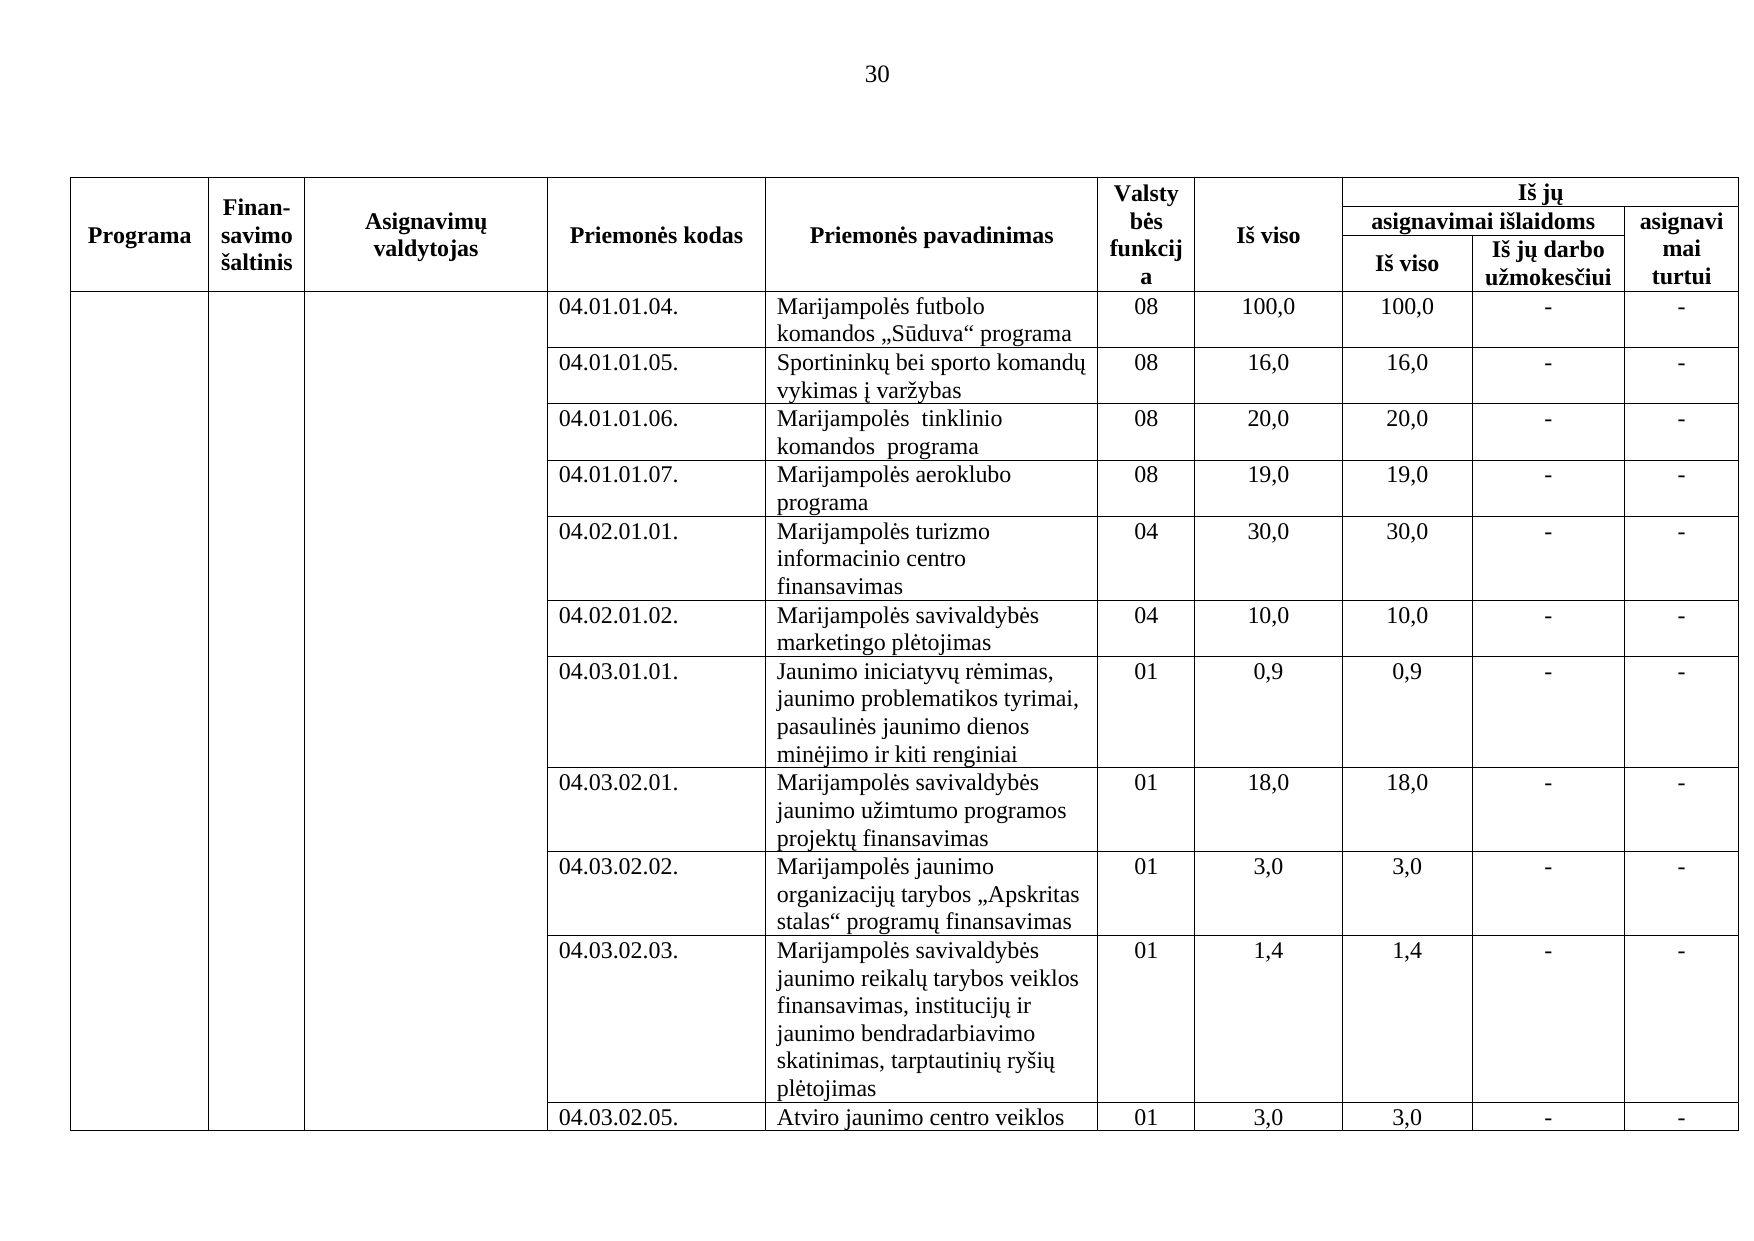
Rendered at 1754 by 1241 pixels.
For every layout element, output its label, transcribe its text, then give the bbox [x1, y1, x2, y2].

table_cell 01 [1098, 657, 1194, 767]
table_cell Sportininkų bei sporto komandų vykimas į varžybas [766, 348, 1097, 403]
table_cell Marijampolės tinklinio komandos programa [766, 404, 1097, 459]
table_cell - [1473, 1103, 1624, 1130]
table_cell [71, 292, 208, 1102]
table_cell 04.03.02.03. [548, 936, 765, 1102]
table_cell 16,0 [1343, 348, 1472, 403]
table_cell - [1625, 348, 1738, 403]
table_cell 04.01.01.06. [548, 404, 765, 459]
table_cell Marijampolės savivaldybės jaunimo užimtumo programos projektų finansavimas [766, 768, 1097, 851]
table_cell 3,0 [1195, 1103, 1342, 1130]
table_header Valstybės funkcija [1098, 178, 1194, 291]
table_cell - [1473, 601, 1624, 656]
table_cell 08 [1098, 348, 1194, 403]
table_cell 04.03.01.01. [548, 657, 765, 767]
table_cell 18,0 [1343, 768, 1472, 851]
table_cell 1,4 [1195, 936, 1342, 1102]
table_cell 0,9 [1343, 657, 1472, 767]
table_cell - [1473, 768, 1624, 851]
table_cell 30,0 [1195, 517, 1342, 599]
table_cell 01 [1098, 936, 1194, 1102]
table_cell - [1473, 517, 1624, 599]
table_cell 04.03.02.01. [548, 768, 765, 851]
table_cell - [1473, 292, 1624, 347]
table_cell 100,0 [1343, 292, 1472, 347]
table_cell Jaunimo iniciatyvų rėmimas, jaunimo problematikos tyrimai, pasaulinės jaunimo dienos minėjimo ir kiti renginiai [766, 657, 1097, 767]
table_cell Iš jų darbo užmokesčiui [1473, 236, 1624, 291]
table_cell 20,0 [1343, 404, 1472, 459]
table_cell - [1625, 852, 1738, 935]
table_cell - [1625, 461, 1738, 516]
table_cell - [1473, 852, 1624, 935]
table_cell 04.02.01.01. [548, 517, 765, 599]
table_cell 04 [1098, 601, 1194, 656]
table_header Iš viso [1195, 178, 1342, 291]
table_cell - [1625, 657, 1738, 767]
table_cell 04.01.01.05. [548, 348, 765, 403]
table_cell Marijampolės savivaldybės marketingo plėtojimas [766, 601, 1097, 656]
table_header Asignavimų valdytojas [305, 178, 547, 291]
table_cell [305, 292, 547, 1102]
table_header Iš jų [1343, 178, 1738, 206]
table_cell - [1625, 404, 1738, 459]
table_cell 08 [1098, 404, 1194, 459]
table_cell 08 [1098, 461, 1194, 516]
table_cell Atviro jaunimo centro veiklos [766, 1103, 1097, 1130]
table_cell - [1625, 292, 1738, 347]
table_cell 10,0 [1195, 601, 1342, 656]
table_cell asignavimai turtui įsigyti [1625, 207, 1738, 291]
table_cell Marijampolės jaunimo organizacijų tarybos „Apskritas stalas“ programų finansavimas [766, 852, 1097, 935]
table_cell 04.01.01.07. [548, 461, 765, 516]
table_header Priemonės kodas [548, 178, 765, 291]
table_cell 19,0 [1195, 461, 1342, 516]
table_cell - [1473, 404, 1624, 459]
table_cell [305, 1102, 547, 1130]
table_cell 01 [1098, 768, 1194, 851]
table_cell - [1473, 348, 1624, 403]
table_cell Marijampolės aeroklubo programa [766, 461, 1097, 516]
table_cell - [1625, 768, 1738, 851]
table_cell 04.02.01.02. [548, 601, 765, 656]
table_cell 3,0 [1343, 852, 1472, 935]
table_cell - [1473, 657, 1624, 767]
table_cell 30,0 [1343, 517, 1472, 599]
table_header Priemonės pavadinimas [766, 178, 1097, 291]
table_cell 3,0 [1343, 1103, 1472, 1130]
table_cell 04.03.02.02. [548, 852, 765, 935]
table_cell Marijampolės savivaldybės jaunimo reikalų tarybos veiklos finansavimas, institucijų ir jaunimo bendradarbiavimo skatinimas, tarptautinių ryšių plėtojimas [766, 936, 1097, 1102]
table_cell 04 [1098, 517, 1194, 599]
table_cell [209, 600, 304, 1102]
table_cell 19,0 [1343, 461, 1472, 516]
table_cell 04.03.02.05. [548, 1103, 765, 1130]
table_cell asignavimai išlaidoms [1343, 207, 1624, 234]
table_cell 01 [1098, 1103, 1194, 1130]
table_cell - [1625, 601, 1738, 656]
table_cell 20,0 [1195, 404, 1342, 459]
table_cell 18,0 [1195, 768, 1342, 851]
table_cell [209, 292, 304, 599]
table_cell 08 [1098, 292, 1194, 347]
table_cell 100,0 [1195, 292, 1342, 347]
table_header Programa [71, 178, 208, 291]
table_cell - [1625, 1103, 1738, 1130]
table_cell Marijampolės futbolo komandos „Sūduva“ programa [766, 292, 1097, 347]
table_cell [209, 1102, 304, 1130]
table_cell Iš viso [1343, 236, 1472, 291]
table_cell 01 [1098, 852, 1194, 935]
table_cell Marijampolės turizmo informacinio centro finansavimas [766, 517, 1097, 599]
table_cell 16,0 [1195, 348, 1342, 403]
table_cell 10,0 [1343, 601, 1472, 656]
table_cell - [1473, 461, 1624, 516]
table_cell - [1625, 517, 1738, 599]
table_cell 3,0 [1195, 852, 1342, 935]
table_cell 1,4 [1343, 936, 1472, 1102]
table_header Finan-savimo šaltinis [209, 178, 304, 291]
table_cell 0,9 [1195, 657, 1342, 767]
table_cell 04.01.01.04. [548, 292, 765, 347]
table_cell - [1625, 936, 1738, 1102]
table_cell [71, 1102, 208, 1130]
table_cell - [1473, 936, 1624, 1102]
